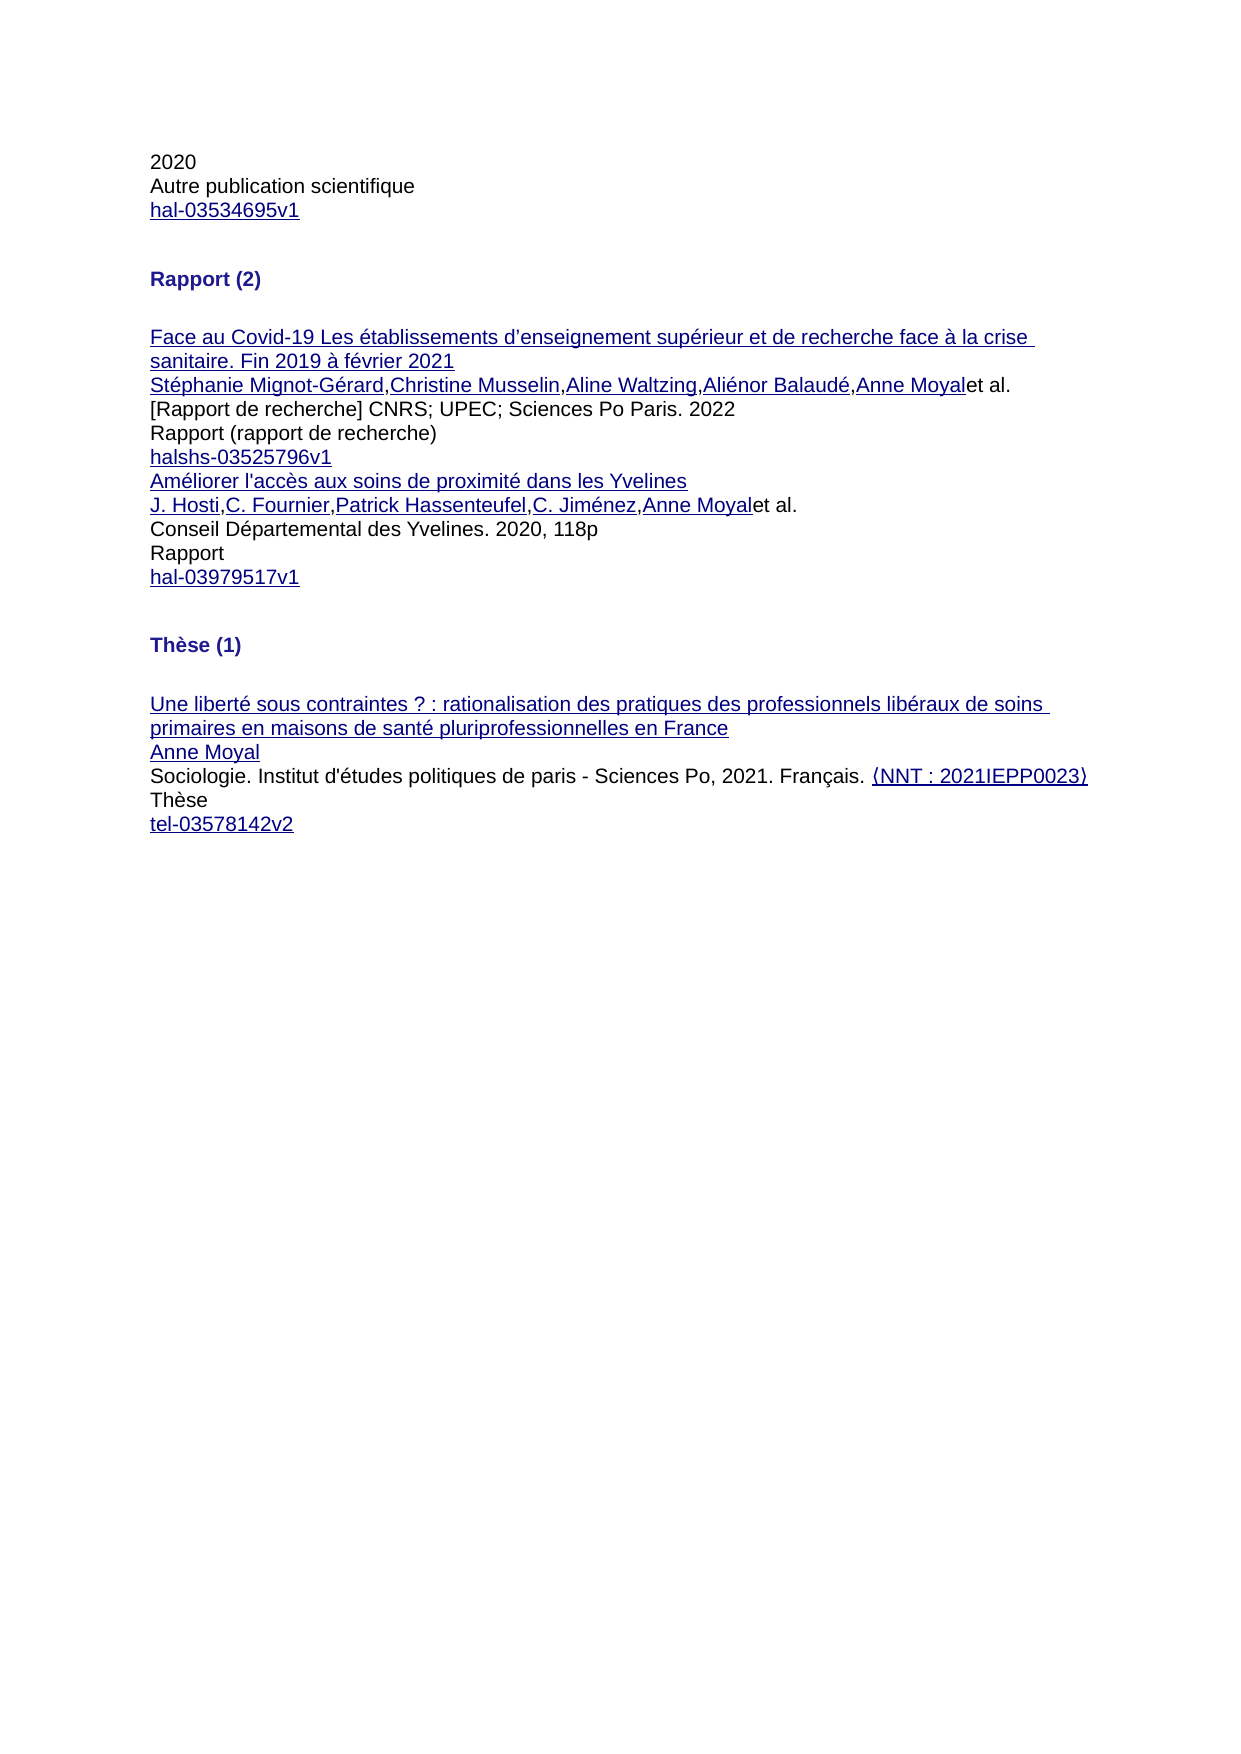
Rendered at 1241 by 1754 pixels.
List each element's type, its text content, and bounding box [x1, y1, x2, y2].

table_header Une liberté sous contraintes ? : rationalisation des pratiques des professionnels libéraux de soins primaires en maisons de santé pluriprofessionnelles en France Anne Moyal Sociologie. Institut d'études politiques de paris - Sciences Po, 2021. Français. ⟨NNT : 2021IEPP0023⟩ Thèse tel-03578142v2 [150, 692, 1090, 835]
table_header 2020 Autre publication scientifique hal-03534695v1 [150, 150, 1090, 222]
subtitle Rapport (2) [150, 267, 1090, 291]
table_header Face au Covid-19 Les établissements d’enseignement supérieur et de recherche face à la crise sanitaire. Fin 2019 à février 2021 Stéphanie Mignot-Gérard,Christine Musselin,Aline Waltzing,Aliénor Balaudé,Anne Moyalet al. [Rapport de recherche] CNRS; UPEC; Sciences Po Paris. 2022 Rapport (rapport de recherche) halshs-03525796v1 [150, 325, 1090, 469]
subtitle Thèse (1) [150, 633, 1090, 657]
table_cell Améliorer l'accès aux soins de proximité dans les Yvelines J. Hosti,C. Fournier,Patrick Hassenteufel,C. Jiménez,Anne Moyalet al. Conseil Départemental des Yvelines. 2020, 118p Rapport hal-03979517v1 [150, 469, 1090, 588]
